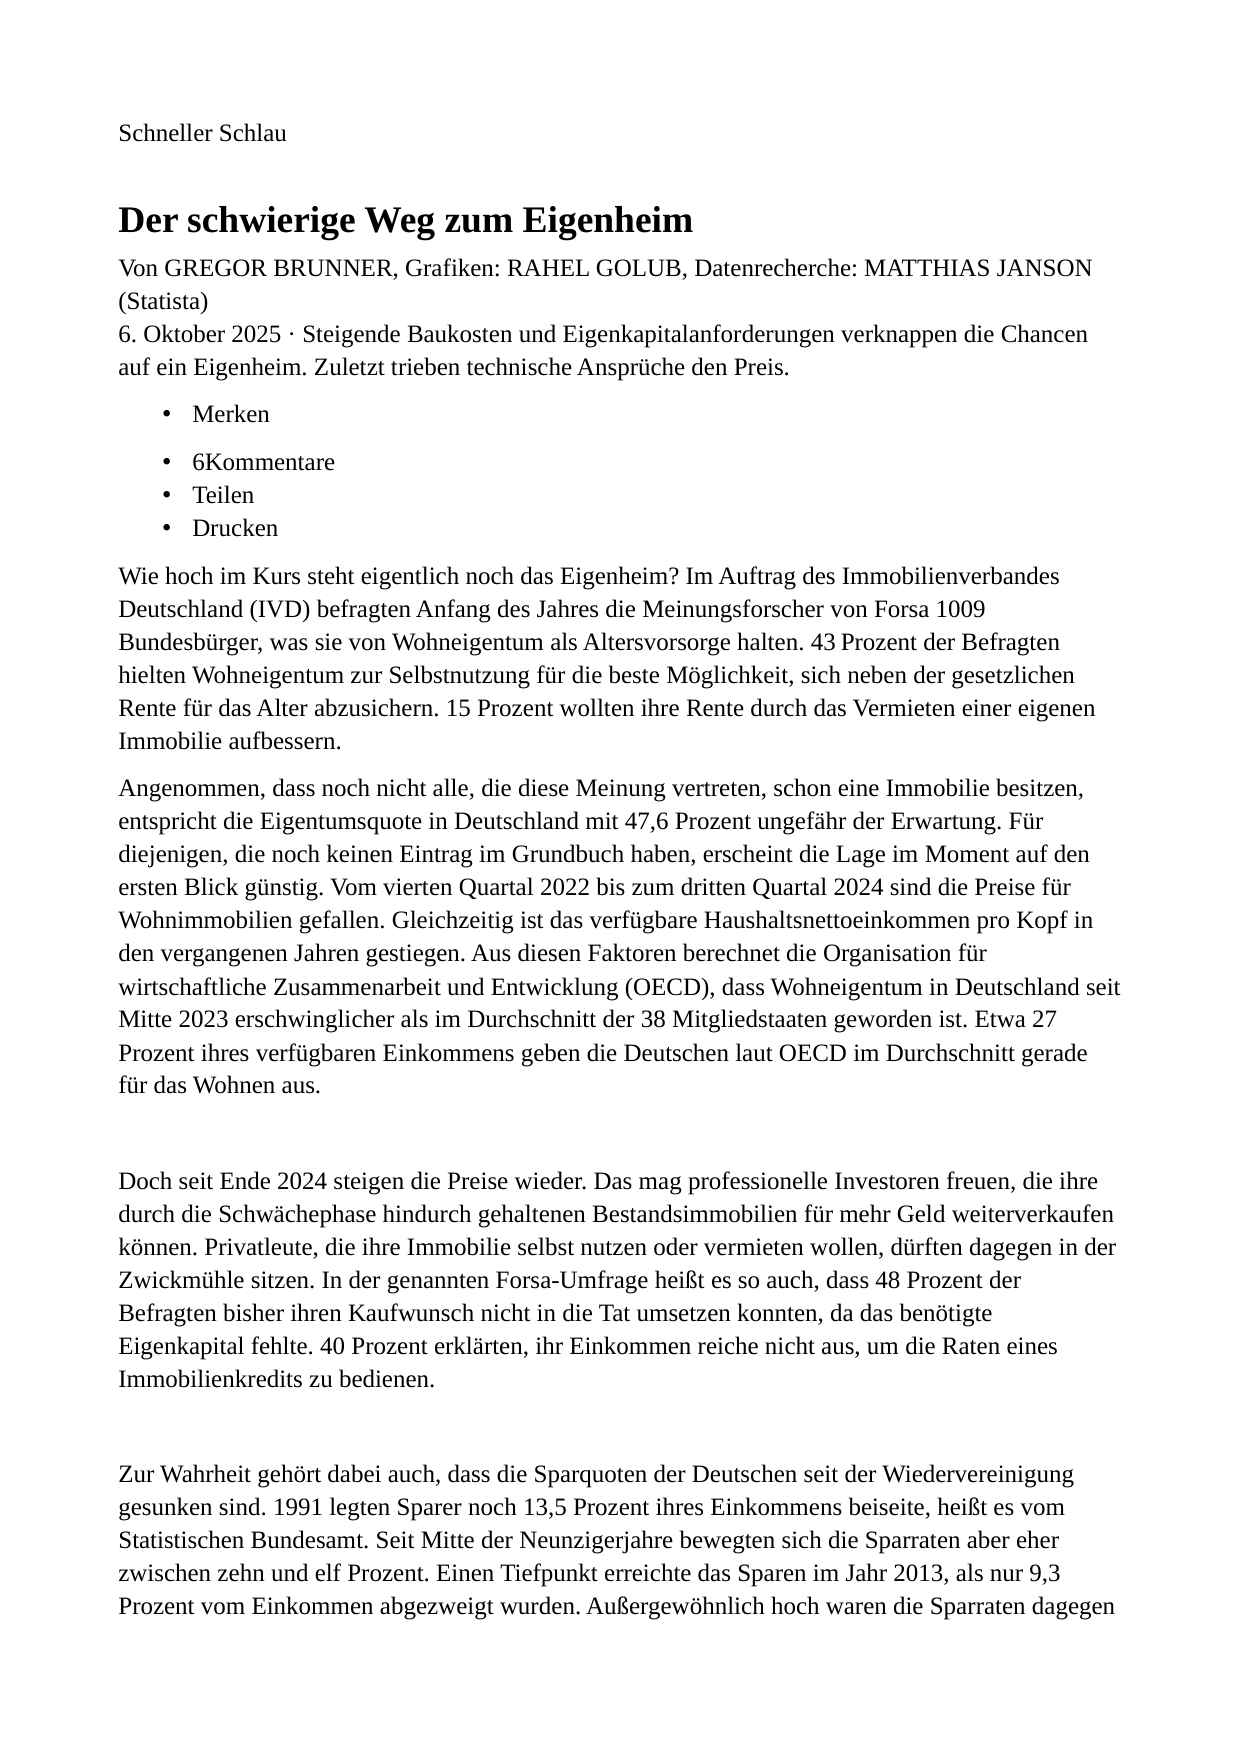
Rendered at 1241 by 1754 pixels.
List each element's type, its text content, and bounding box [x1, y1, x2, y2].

text Wie hoch im Kurs steht eigentlich noch das Eigenheim? Im Auftrag des Immobilienverbandes Deutschland (IVD) befragten Anfang des Jahres die Meinungsforscher von Forsa 1009 Bundesbürger, was sie von Wohneigentum als Altersvorsorge halten. 43 Prozent der Befragten hielten Wohneigentum zur Selbstnutzung für die beste Möglichkeit, sich neben der gesetzlichen Rente für das Alter abzusichern. 15 Prozent wollten ihre Rente durch das Vermieten einer eigenen Immobilie aufbessern. [118, 561, 1122, 754]
text Zur Wahrheit gehört dabei auch, dass die Sparquoten der Deutschen seit der Wiedervereinigung gesunken sind. 1991 legten Sparer noch 13,5 Prozent ihres Einkommens beiseite, heißt es vom Statistischen Bundesamt. Seit Mitte der Neunzigerjahre bewegten sich die Sparraten aber eher zwischen zehn und elf Prozent. Einen Tiefpunkt erreichte das Sparen im Jahr 2013, als nur 9,3 Prozent vom Einkommen abgezweigt wurden. Außergewöhnlich hoch waren die Sparraten dagegen [118, 1459, 1122, 1620]
text Angenommen, dass noch nicht alle, die diese Meinung vertreten, schon eine Immobilie besitzen, entspricht die Eigentumsquote in Deutschland mit 47,6 Prozent ungefähr der Erwartung. Für diejenigen, die noch keinen Eintrag im Grundbuch haben, erscheint die Lage im Moment auf den ersten Blick günstig. Vom vierten Quartal 2022 bis zum dritten Quartal 2024 sind die Preise für Wohnimmobilien gefallen. Gleichzeitig ist das verfügbare Haushaltsnettoeinkommen pro Kopf in den vergangenen Jahren gestiegen. Aus diesen Faktoren berechnet die Organisation für wirtschaftliche Zusammenarbeit und Entwicklung (OECD), dass Wohneigentum in Deutschland seit Mitte 2023 erschwinglicher als im Durchschnitt der 38 Mitgliedstaaten geworden ist. Etwa 27 Prozent ihres verfügbaren Einkommens geben die Deutschen laut OECD im Durchschnitt gerade für das Wohnen aus. [118, 773, 1122, 1099]
text Doch seit Ende 2024 steigen die Preise wieder. Das mag professionelle Investoren freuen, die ihre durch die Schwächephase hindurch gehaltenen Bestandsimmobilien für mehr Geld weiterverkaufen können. Privatleute, die ihre Immobilie selbst nutzen oder vermieten wollen, dürften dagegen in der Zwickmühle sitzen. In der genannten Forsa-Umfrage heißt es so auch, dass 48 Prozent der Befragten bisher ihren Kaufwunsch nicht in die Tat umsetzen konnten, da das benötigte Eigenkapital fehlte. 40 Prozent erklärten, ihr Einkommen reiche nicht aus, um die Raten eines Immobilienkredits zu bedienen. [118, 1166, 1122, 1393]
list Drucken [162, 513, 1122, 542]
list Merken [162, 399, 1122, 428]
text 6. Oktober 2025 · Steigende Baukosten und Eigenkapitalanfor­derungen verknappen die Chancen auf ein Eigenheim. Zuletzt trieben technische Ansprüche den Preis. [118, 319, 1122, 381]
list Teilen [162, 480, 1122, 509]
text Schneller Schlau [118, 118, 1122, 147]
subtitle Der schwierige Weg zum Eigenheim [118, 197, 1122, 240]
list 6Kommentare [162, 447, 1122, 476]
text Von GREGOR BRUNNER, Grafiken: RAHEL GOLUB, Datenrecherche: MATTHIAS JANSON (Statista) [118, 253, 1122, 314]
